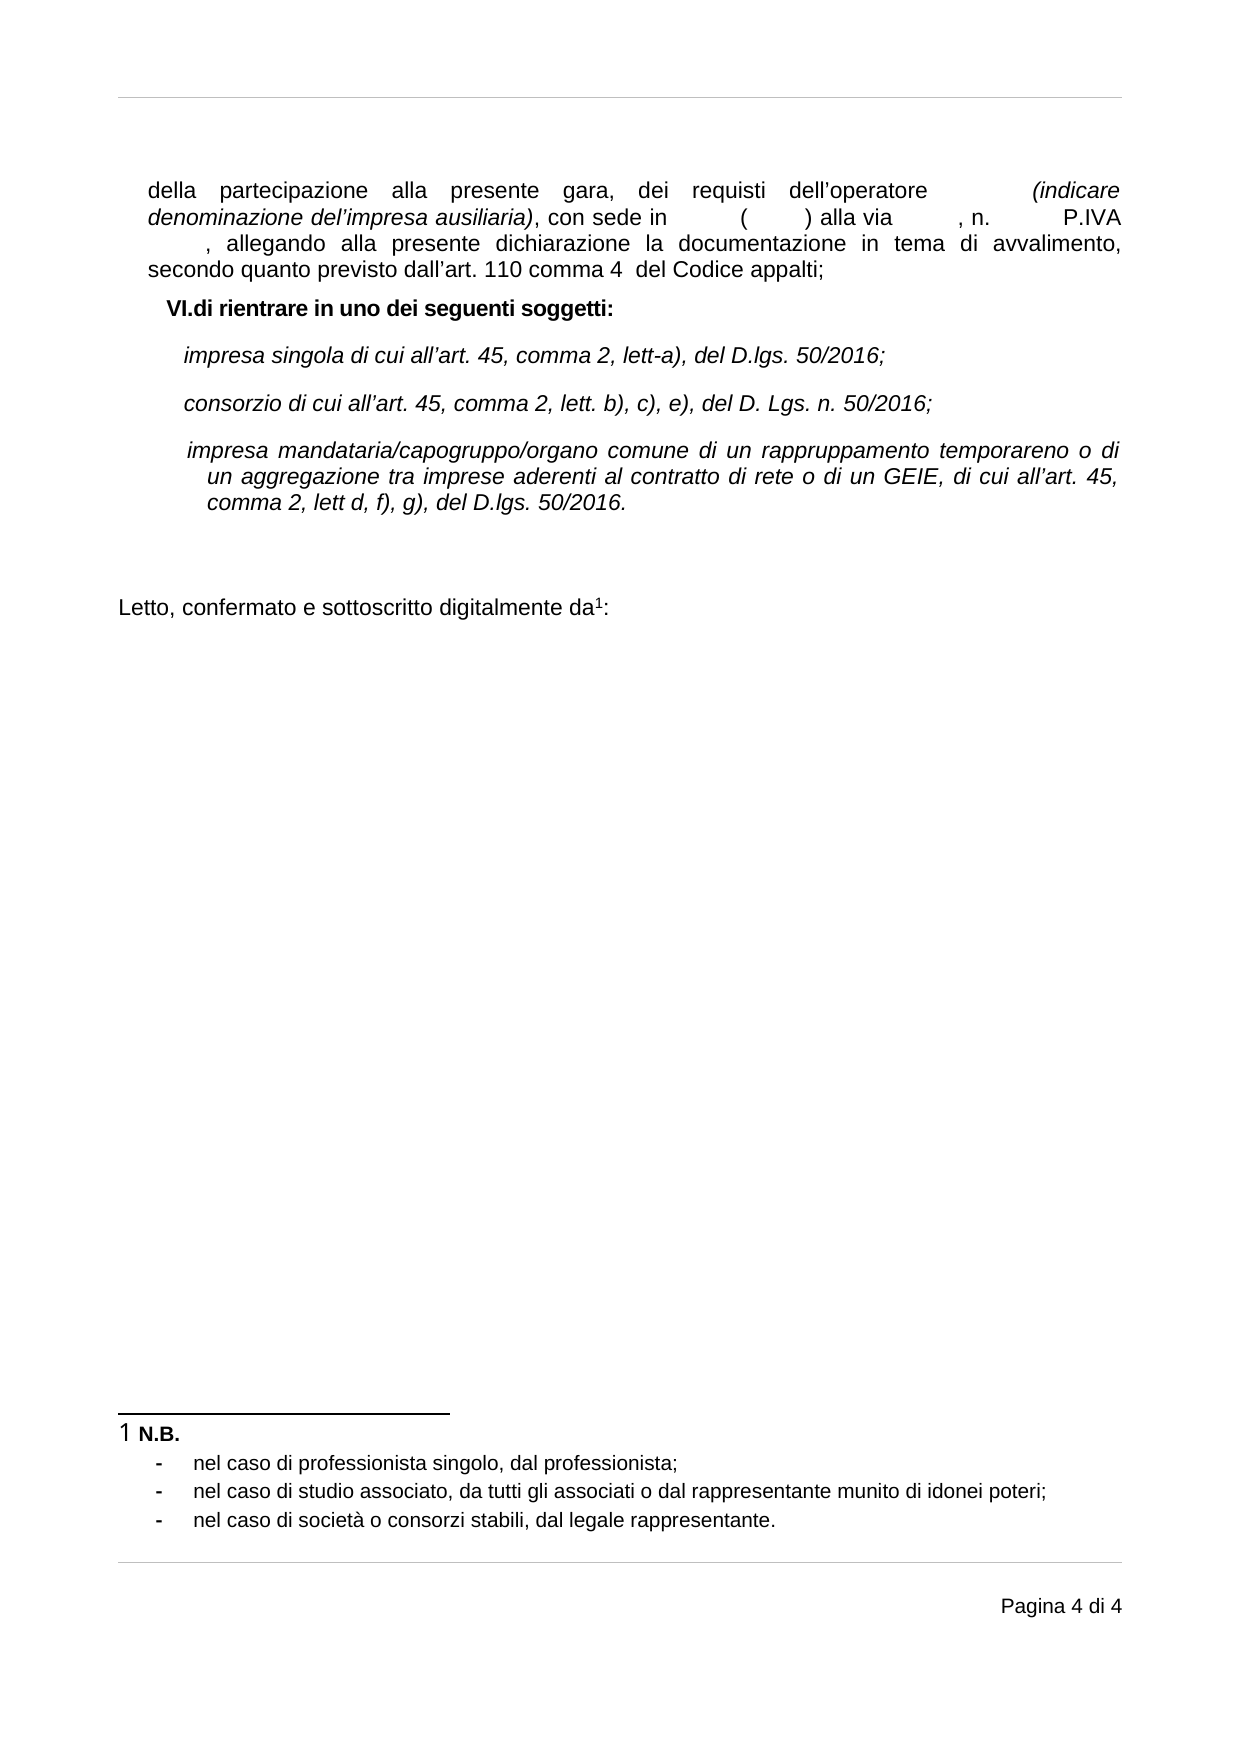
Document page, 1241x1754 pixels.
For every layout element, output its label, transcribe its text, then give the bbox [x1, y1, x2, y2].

text della partecipazione alla presente gara, dei requisti dell’operatore (indicare denominazione del’impresa ausiliaria), con sede in ( ) alla via , n. P.IVA , allegando alla presente dichiarazione la documentazione in tema di avvalimento, secondo quanto previsto dall’art. 110 comma 4 del Codice appalti; [148, 177, 1122, 283]
text consorzio di cui all’art. 45, comma 2, lett. b), c), e), del D. Lgs. n. 50/2016; [177, 389, 1122, 416]
list nel caso di professionista singolo, dal professionista; [156, 1448, 1122, 1477]
text Letto, confermato e sottoscritto digitalmente da: [118, 594, 1122, 621]
list nel caso di studio associato, da tutti gli associati o dal rappresentante munito di idonei poteri; [156, 1477, 1122, 1505]
list di rientrare in uno dei seguenti soggetti: [156, 295, 1122, 321]
text impresa singola di cui all’art. 45, comma 2, lett-a), del D.lgs. 50/2016; [177, 342, 1122, 369]
text N.B. [118, 1414, 1122, 1448]
text impresa mandataria/capogruppo/organo comune di un rappruppamento temporareno o di un aggregazione tra imprese aderenti al contratto di rete o di un GEIE, di cui all’art. 45, comma 2, lett d, f), g), del D.lgs. 50/2016. [177, 437, 1122, 516]
list nel caso di società o consorzi stabili, dal legale rappresentante. [156, 1505, 1122, 1533]
